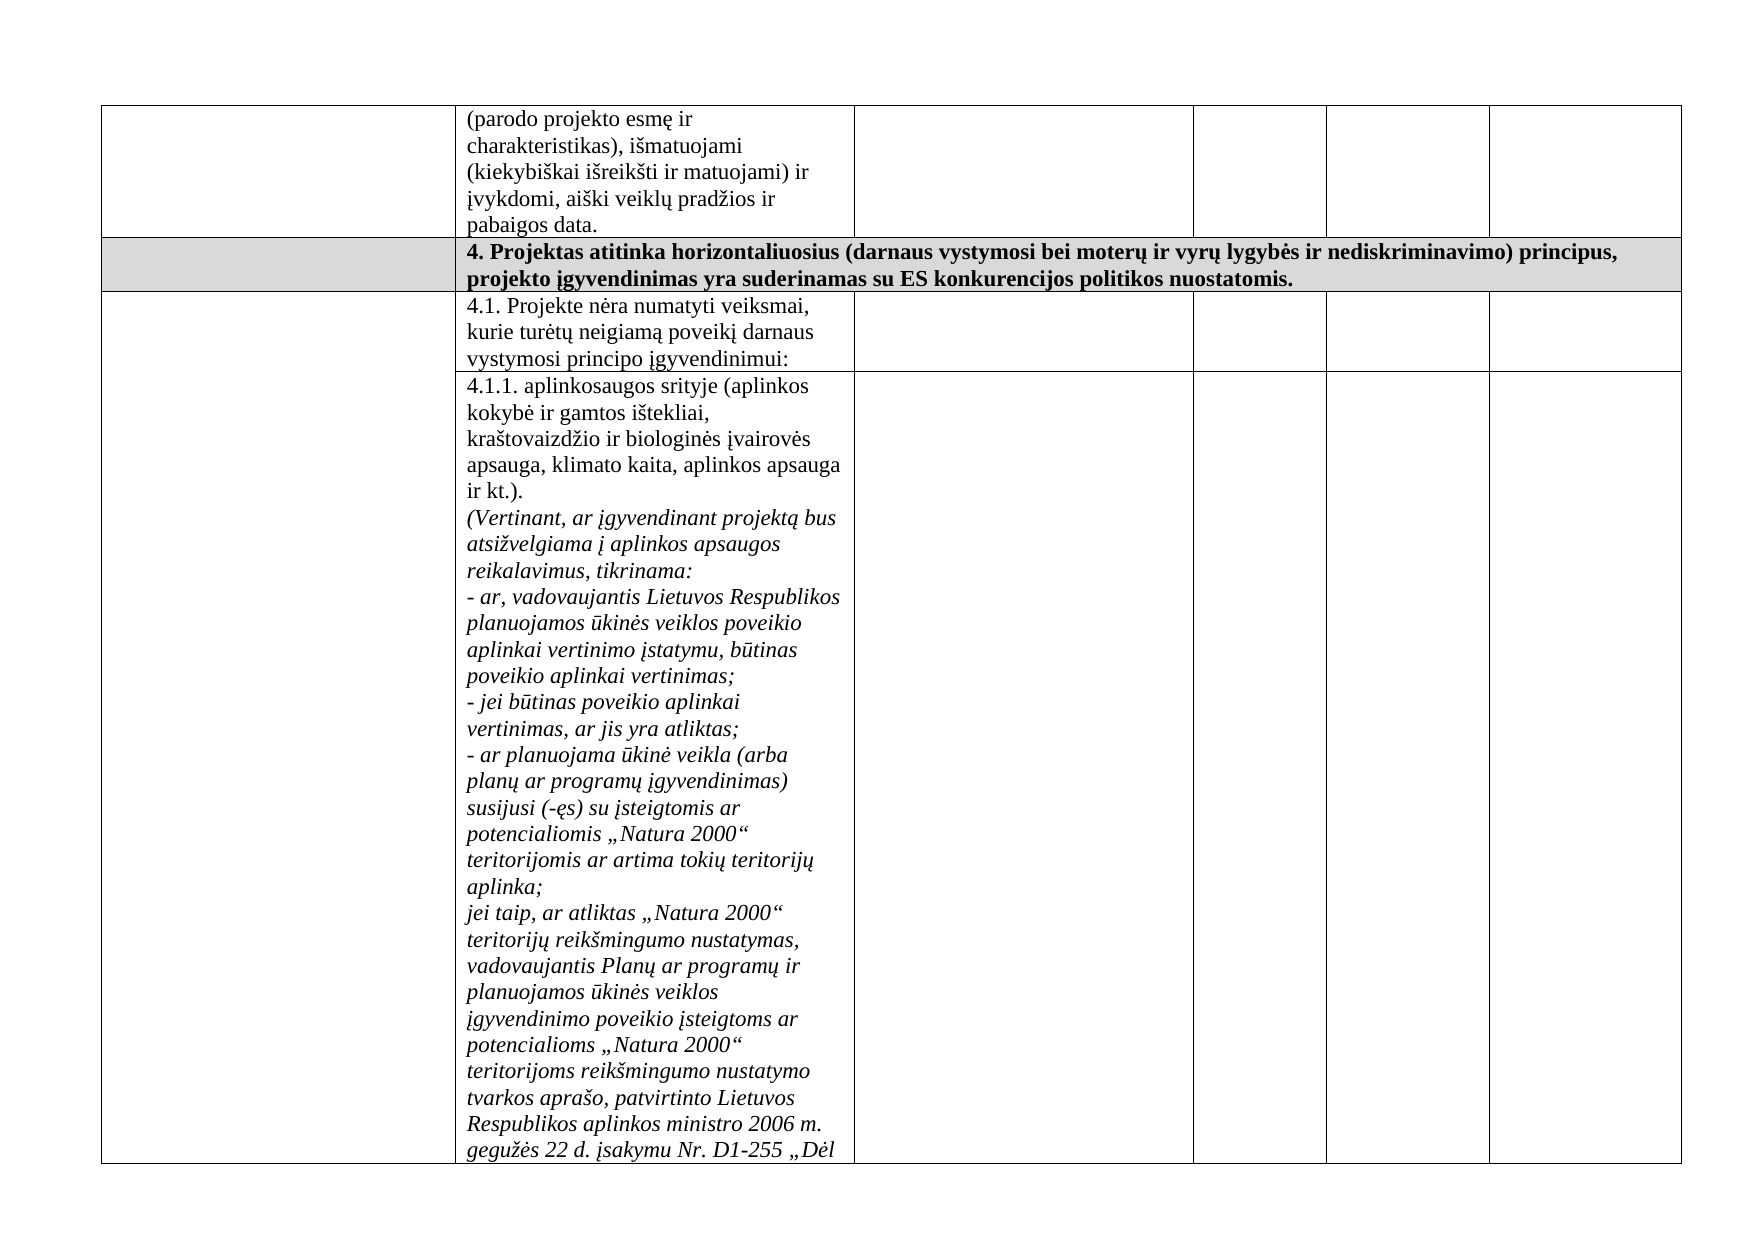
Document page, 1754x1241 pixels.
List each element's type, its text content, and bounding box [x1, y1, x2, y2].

table_cell [1194, 372, 1326, 1163]
table_cell 4.1. Projekte nėra numatyti veiksmai, kurie turėtų neigiamą poveikį darnaus vystymosi principo įgyvendinimui: [456, 292, 854, 371]
table_cell [1327, 292, 1489, 371]
table_cell [102, 238, 455, 291]
table_cell [102, 106, 455, 237]
table_cell 4.1.1. aplinkosaugos srityje (aplinkos kokybė ir gamtos ištekliai, kraštovaizdžio ir biologinės įvairovės apsauga, klimato kaita, aplinkos apsauga ir kt.). (Vertinant, ar įgyvendinant projektą bus atsižvelgiama į aplinkos apsaugos reikalavimus, tikrinama: - ar, vadovaujantis Lietuvos Respublikos planuojamos ūkinės veiklos poveikio aplinkai vertinimo įstatymu, būtinas poveikio aplinkai vertinimas; - jei būtinas poveikio aplinkai vertinimas, ar jis yra atliktas; - ar planuojama ūkinė veikla (arba planų ar programų įgyvendinimas) susijusi (-ęs) su įsteigtomis ar potencialiomis „Natura 2000“ teritorijomis ar artima tokių teritorijų aplinka; jei taip, ar atliktas „Natura 2000“ teritorijų reikšmingumo nustatymas, vadovaujantis Planų ar programų ir planuojamos ūkinės veiklos įgyvendinimo poveikio įsteigtoms ar potencialioms „Natura 2000“ teritorijoms reikšmingumo nustatymo tvarkos aprašo, patvirtinto Lietuvos Respublikos aplinkos ministro 2006 m. gegužės 22 d. įsakymu Nr. D1-255 „Dėl [456, 372, 854, 1163]
table_cell [1327, 372, 1489, 1163]
table_cell [1490, 292, 1681, 371]
table_cell [855, 292, 1193, 371]
table_cell [855, 372, 1193, 1163]
table_cell [855, 106, 1193, 237]
table_cell [1490, 372, 1681, 1163]
table_cell (parodo projekto esmę ir charakteristikas), išmatuojami (kiekybiškai išreikšti ir matuojami) ir įvykdomi, aiški veiklų pradžios ir pabaigos data. [456, 106, 854, 237]
table_cell [102, 292, 455, 1163]
table_cell [1194, 292, 1326, 371]
table_cell [1327, 106, 1489, 237]
table_cell 4. Projektas atitinka horizontaliuosius (darnaus vystymosi bei moterų ir vyrų lygybės ir nediskriminavimo) principus, projekto įgyvendinimas yra suderinamas su ES konkurencijos politikos nuostatomis. [456, 238, 1681, 291]
table_cell [1490, 106, 1681, 237]
table_cell [1194, 106, 1326, 237]
